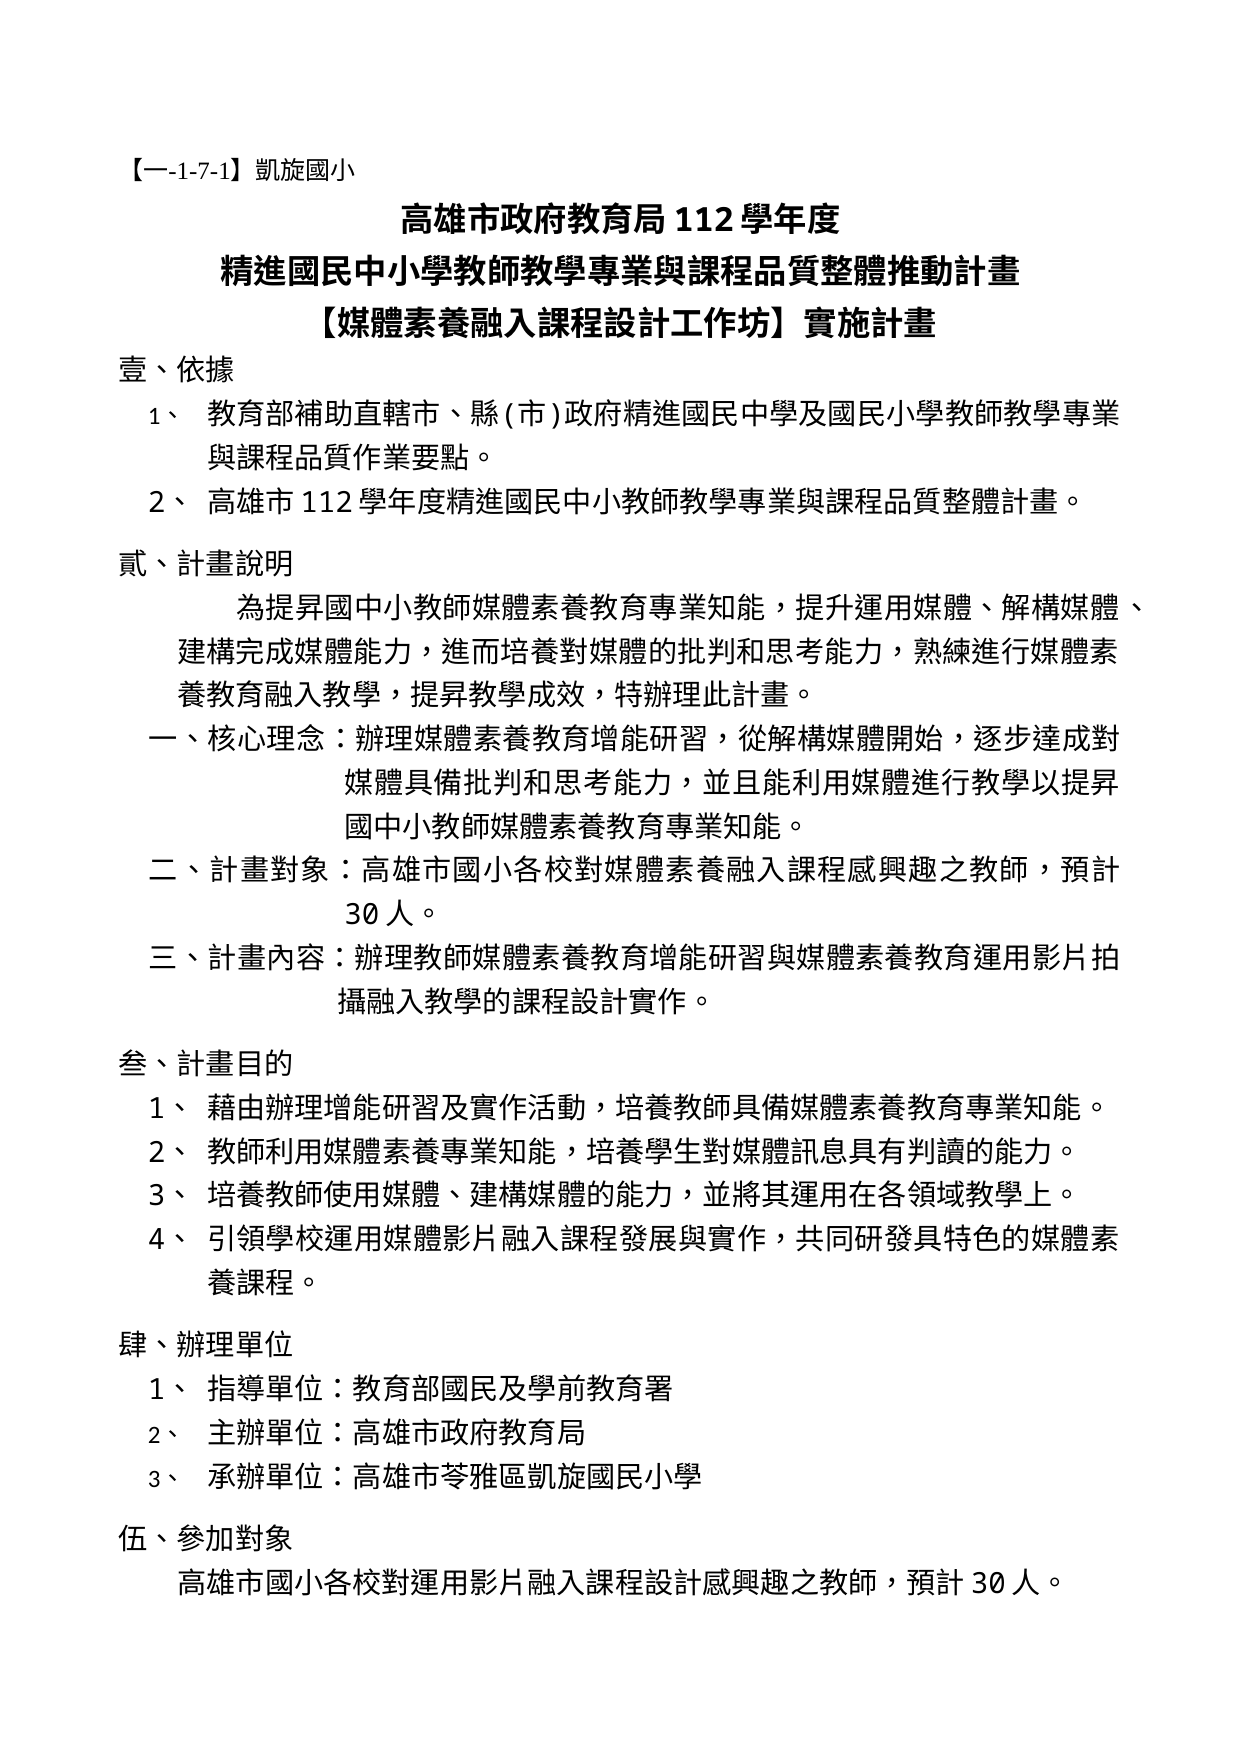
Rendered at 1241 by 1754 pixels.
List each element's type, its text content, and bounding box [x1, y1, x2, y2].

text 高雄市國小各校對運用影片融入課程設計感興趣之教師，預計30人。 [118, 1558, 1122, 1602]
list 教師利用媒體素養專業知能，培養學生對媒體訊息具有判讀的能力。 [148, 1127, 1137, 1171]
list 指導單位：教育部國民及學前教育署 [148, 1364, 1122, 1408]
text 肆、辦理單位 [118, 1321, 1122, 1364]
list 培養教師使用媒體、建構媒體的能力，並將其運用在各領域教學上。 [148, 1171, 1122, 1214]
list 高雄市112學年度精進國民中小教師教學專業與課程品質整體計畫。 [148, 477, 1122, 521]
text 貳、計畫說明 [118, 539, 1122, 583]
text 精進國民中小學教師教學專業與課程品質整體推動計畫 [118, 242, 1122, 294]
text 二、計畫對象：高雄市國小各校對媒體素養融入課程感興趣之教師，預計30人。 [149, 846, 1122, 933]
text 伍、參加對象 [118, 1514, 1122, 1558]
text 高雄市政府教育局112學年度 [118, 189, 1122, 242]
text 三、計畫內容：辦理教師媒體素養教育增能研習與媒體素養教育運用影片拍攝融入教學的課程設計實作。 [149, 933, 1122, 1021]
list 藉由辦理增能研習及實作活動，培養教師具備媒體素養教育專業知能。 [148, 1083, 1122, 1127]
text 【一-1-7-1】凱旋國小 [118, 127, 1122, 189]
text 叁、計畫目的 [118, 1039, 1122, 1083]
list 教育部補助直轄市、縣(市)政府精進國民中學及國民小學教師教學專業與課程品質作業要點。 [148, 389, 1122, 477]
list 承辦單位：高雄市苓雅區凱旋國民小學 [148, 1452, 1122, 1496]
text 【媒體素養融入課程設計工作坊】實施計畫 [118, 294, 1122, 346]
list 主辦單位：高雄市政府教育局 [148, 1408, 1122, 1452]
text 為提昇國中小教師媒體素養教育專業知能，提升運用媒體、解構媒體、建構完成媒體能力，進而培養對媒體的批判和思考能力，熟練進行媒體素養教育融入教學，提昇教學成效，特辦理此計畫。 [177, 583, 1122, 714]
text 壹、依據 [118, 346, 1122, 389]
text 一、核心理念：辦理媒體素養教育增能研習，從解構媒體開始，逐步達成對媒體具備批判和思考能力，並且能利用媒體進行教學以提昇國中小教師媒體素養教育專業知能。 [149, 714, 1122, 846]
list 引領學校運用媒體影片融入課程發展與實作，共同研發具特色的媒體素養課程。 [148, 1214, 1122, 1302]
